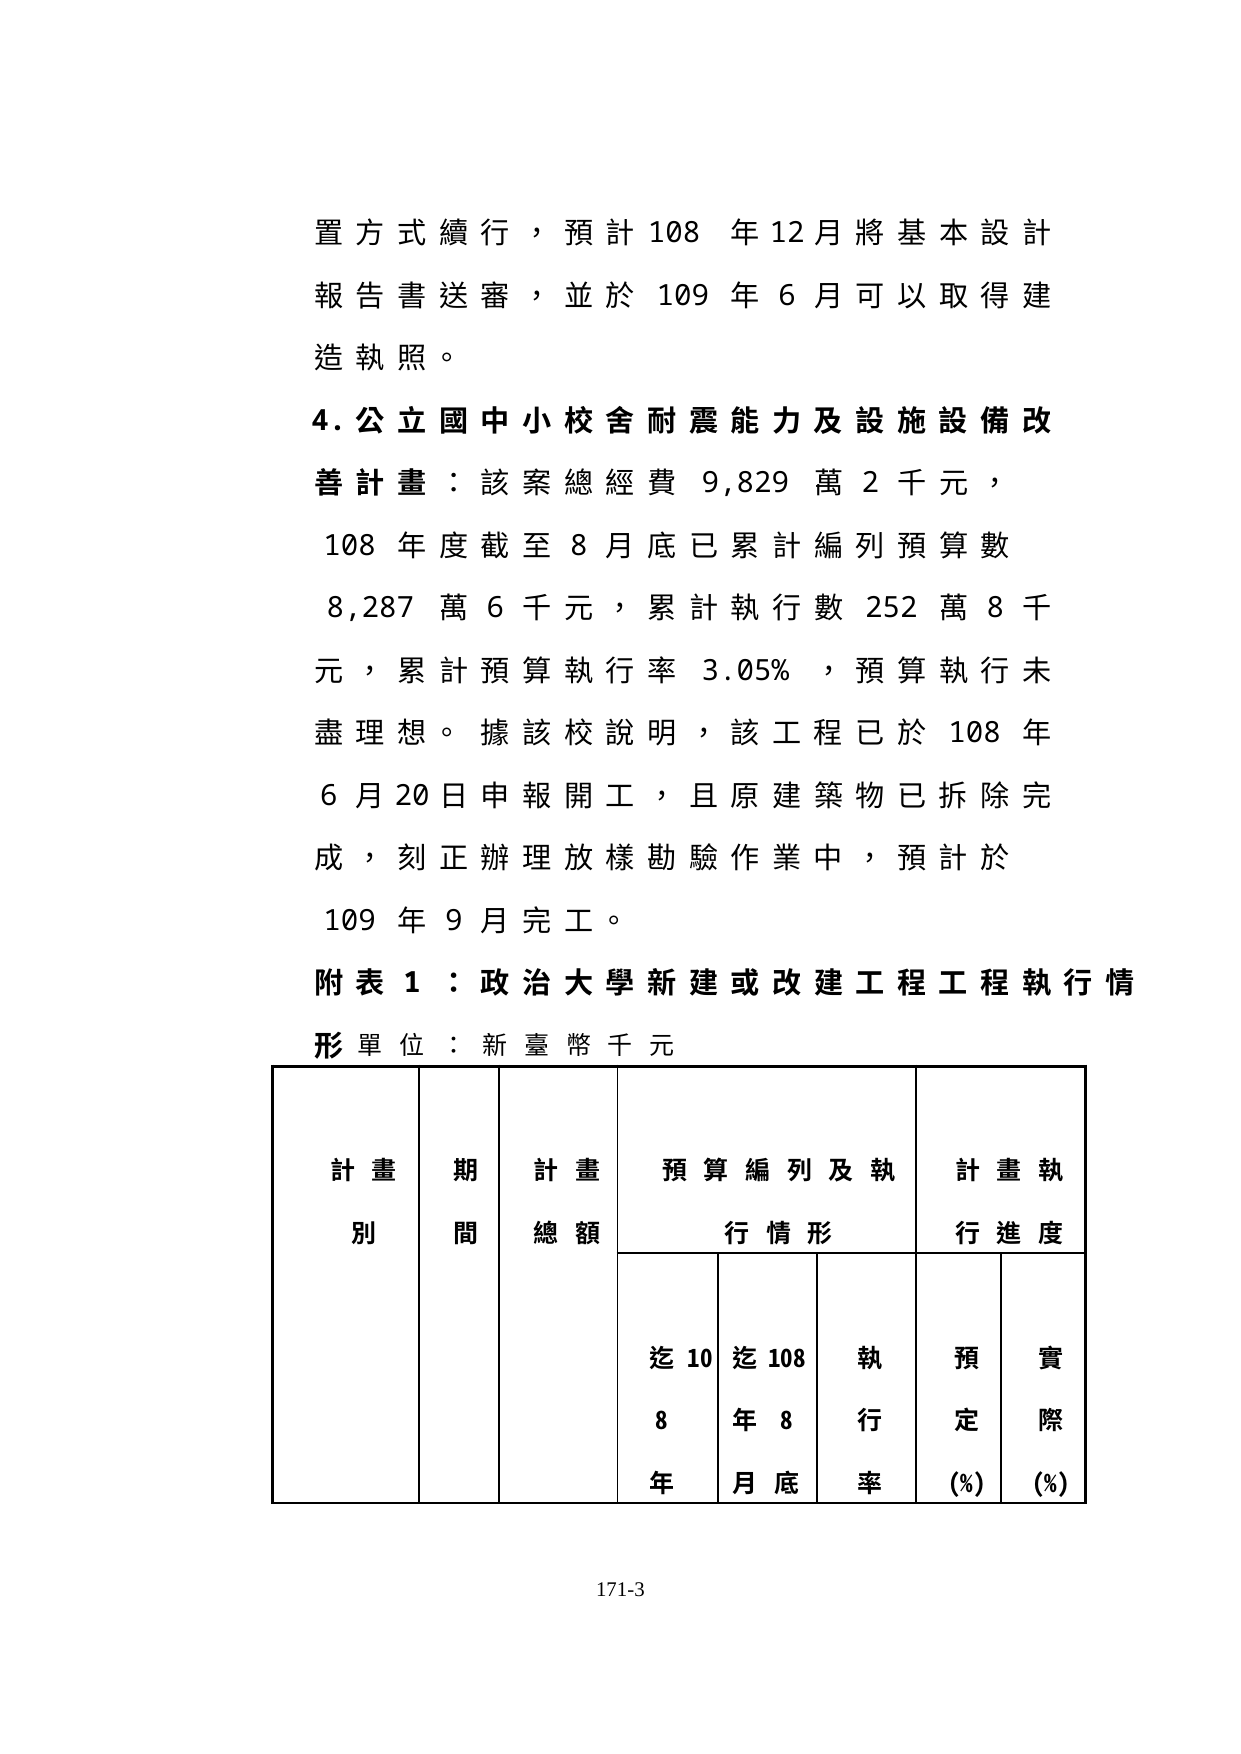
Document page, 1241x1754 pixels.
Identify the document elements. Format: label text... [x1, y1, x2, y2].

table_header 計畫執行進度 [917, 1068, 1084, 1252]
text 附表1：政治大學新建或改建工程工程執行情形單位：新臺幣千元 [271, 939, 1146, 1064]
table_cell 迄108年8月底 [719, 1254, 816, 1502]
text 4.公立國中小校舍耐震能力及設施設備改善計畫：該案總經費9,829萬2千元， 108年度截至8月底已累計編列預算數8,287萬6千元，累計執行數252萬8千元，累計預算執行率3.05%，預算執行未盡理想。據該校說明，該工程已於108年6月20日申報開工，且原建築物已拆除完成，刻正辦理放樣勘驗作業中，預計於 109年9月完工。 [269, 377, 1058, 939]
table_cell 預定 (%) [917, 1254, 1000, 1502]
table_header 計畫總額 [500, 1068, 617, 1502]
text 置方式續行，預計108 年12月將基本設計報告書送審，並於109年6月可以取得建造執照。 [269, 189, 1058, 377]
table_header 計畫別 [274, 1068, 418, 1502]
table_cell 迄108年 [618, 1254, 717, 1502]
table_cell 執行率 [818, 1254, 915, 1502]
table_cell 實際 (%) [1002, 1254, 1084, 1502]
table_header 期間 [420, 1068, 498, 1502]
table_header 預算編列及執行情形 [618, 1068, 915, 1252]
